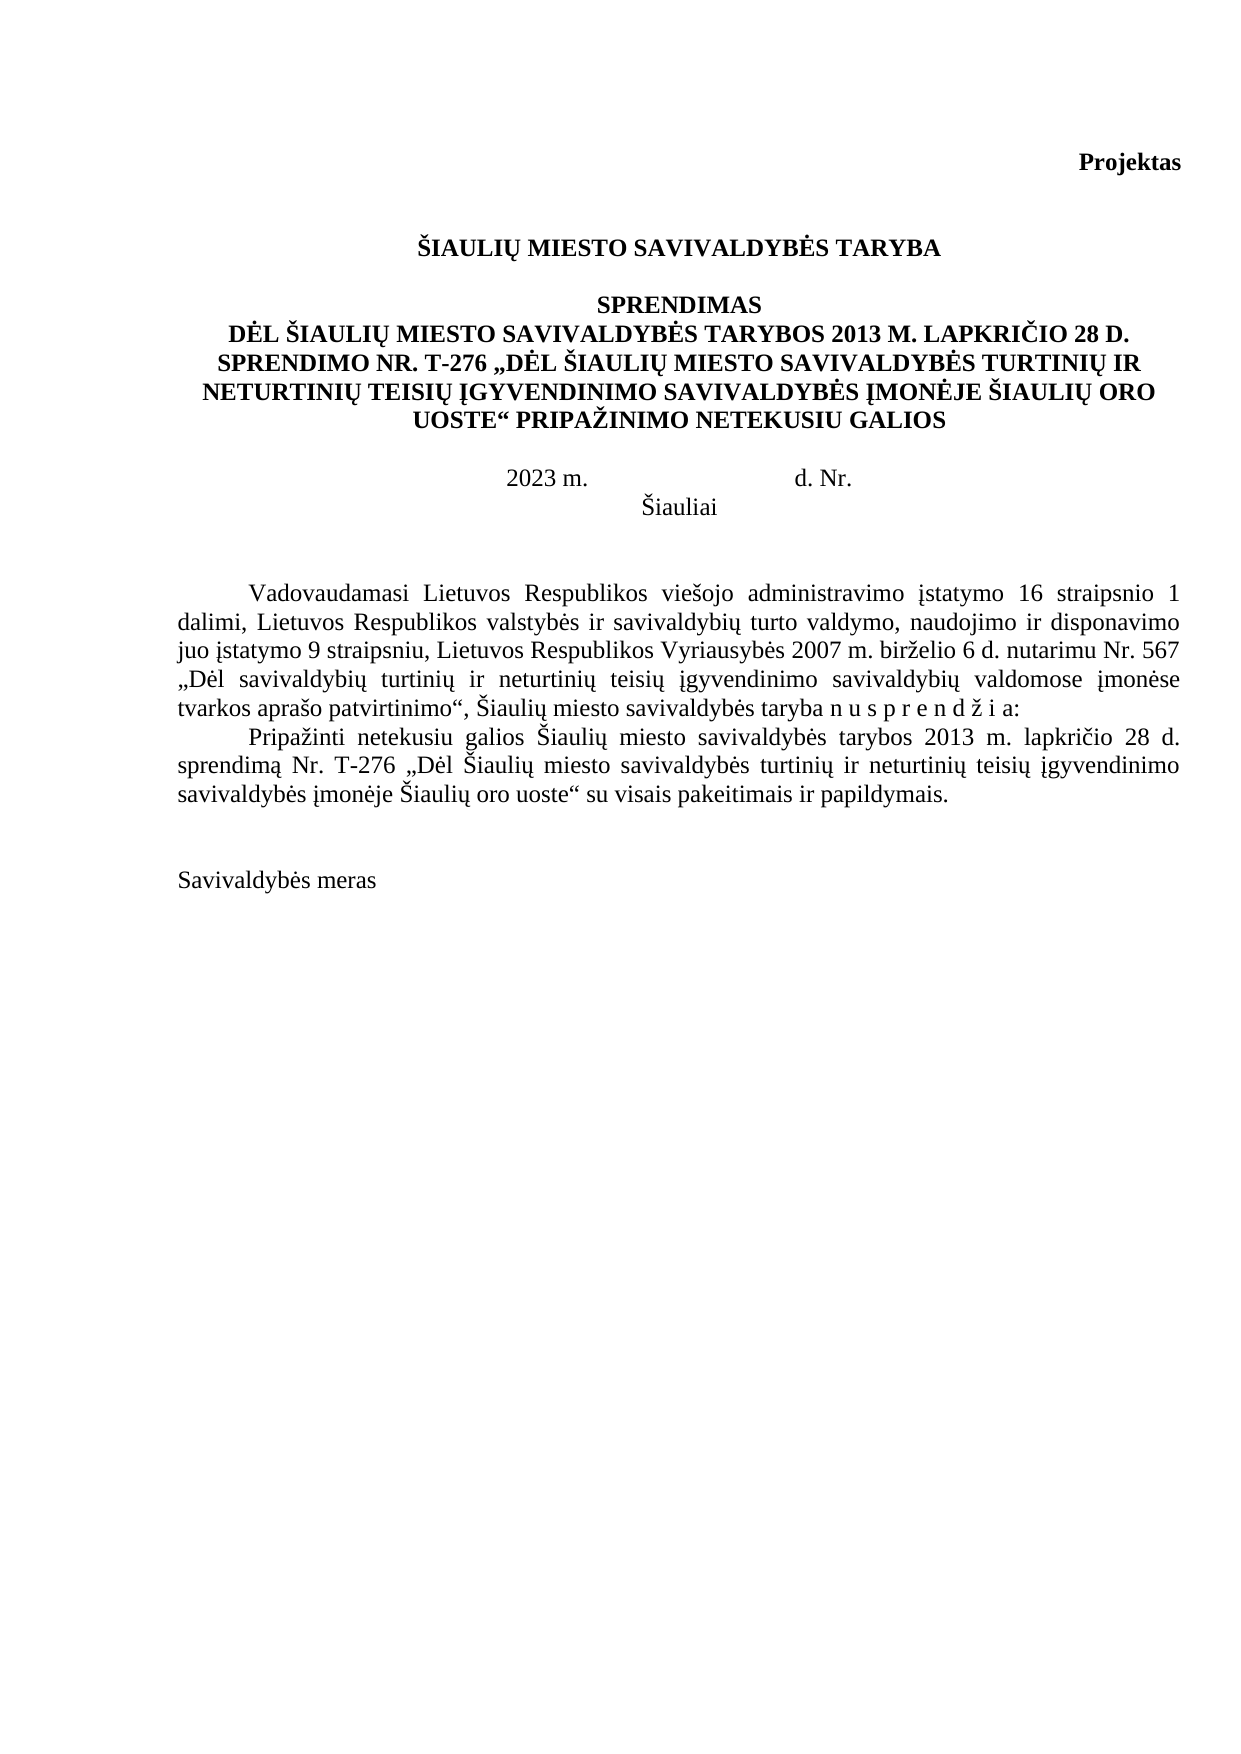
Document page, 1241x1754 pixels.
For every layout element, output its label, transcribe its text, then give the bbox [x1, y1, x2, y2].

text Šiauliai [177, 492, 1181, 521]
text SPRENDIMAS [177, 291, 1181, 319]
text Projektas [177, 147, 1181, 176]
text Vadovaudamasi Lietuvos Respublikos viešojo administravimo įstatymo 16 straipsnio 1 dalimi, Lietuvos Respublikos valstybės ir savivaldybių turto valdymo, naudojimo ir disponavimo juo įstatymo 9 straipsniu, Lietuvos Respublikos Vyriausybės 2007 m. birželio 6 d. nutarimu Nr. 567 „Dėl savivaldybių turtinių ir neturtinių teisių įgyvendinimo savivaldybių valdomose įmonėse tvarkos aprašo patvirtinimo“, Šiaulių miesto savivaldybės taryba nusprendžia: [177, 578, 1181, 722]
text 2023 m. d. Nr. [177, 463, 1181, 492]
text Pripažinti netekusiu galios Šiaulių miesto savivaldybės tarybos 2013 m. lapkričio 28 d. sprendimą Nr. T-276 „Dėl Šiaulių miesto savivaldybės turtinių ir neturtinių teisių įgyvendinimo savivaldybės įmonėje Šiaulių oro uoste“ su visais pakeitimais ir papildymais. [177, 722, 1181, 808]
text DĖL ŠIAULIŲ MIESTO SAVIVALDYBĖS TARYBOS 2013 M. LAPKRIČIO 28 D. SPRENDIMO NR. T-276 „DĖL ŠIAULIŲ MIESTO SAVIVALDYBĖS TURTINIŲ IR NETURTINIŲ TEISIŲ ĮGYVENDINIMO SAVIVALDYBĖS ĮMONĖJE ŠIAULIŲ ORO UOSTE“ PRIPAŽINIMO NETEKUSIU GALIOS [177, 319, 1181, 434]
text ŠIAULIŲ MIESTO SAVIVALDYBĖS TARYBA [177, 233, 1181, 262]
text Savivaldybės meras [177, 866, 1181, 894]
